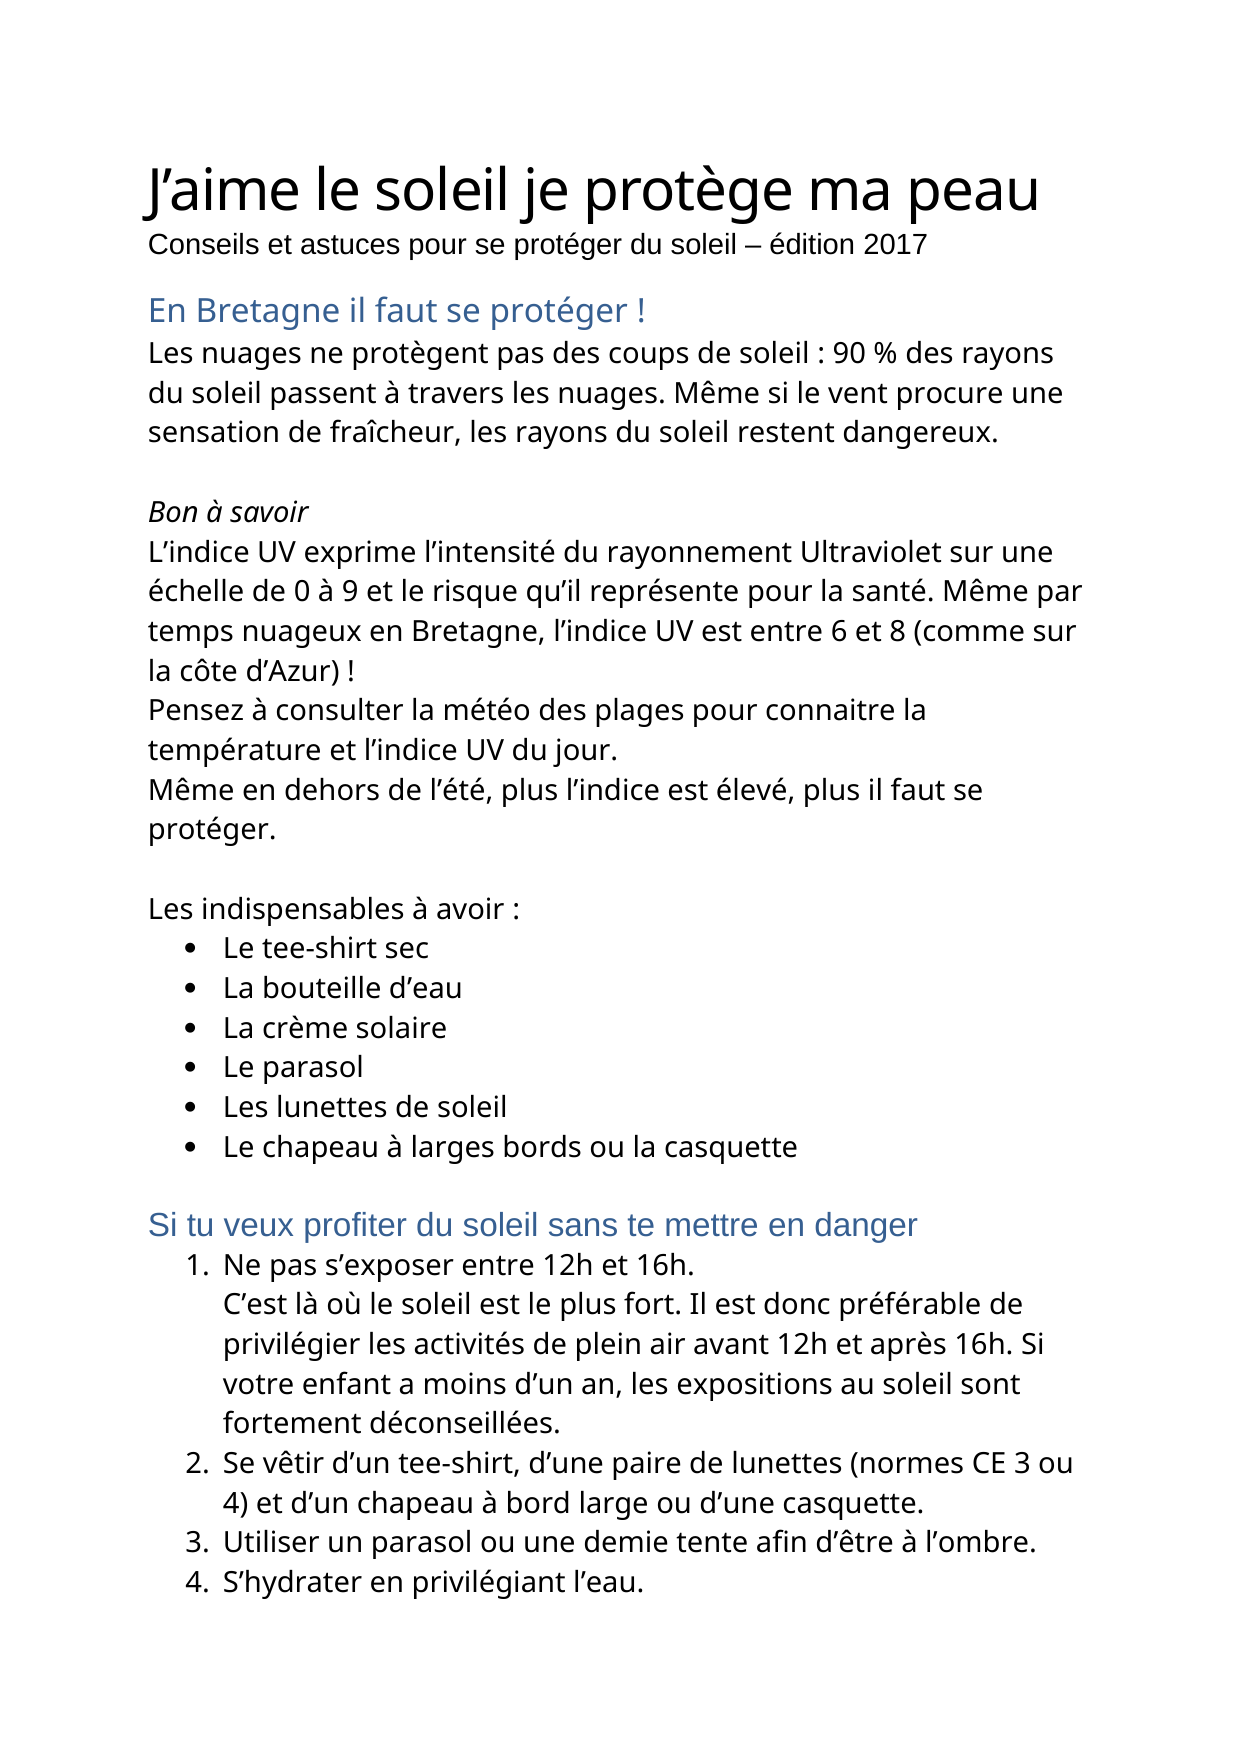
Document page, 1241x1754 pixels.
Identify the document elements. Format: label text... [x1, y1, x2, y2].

list Les lunettes de soleil [185, 1086, 1093, 1126]
list La bouteille d’eau [185, 967, 1093, 1007]
text Les nuages ne protègent pas des coups de soleil : 90 % des rayons du soleil passent à travers les nuages. Même si le vent procure une sensation de fraîcheur, les rayons du soleil restent dangereux. [148, 332, 1093, 451]
text Bon à savoir [148, 491, 1093, 531]
list Ne pas s’exposer entre 12h et 16h. [185, 1244, 1093, 1284]
subtitle En Bretagne il faut se protéger ! [148, 287, 1093, 332]
list S’hydrater en privilégiant l’eau. [185, 1561, 1093, 1601]
text Même en dehors de l’été, plus l’indice est élevé, plus il faut se protéger. [148, 769, 1093, 848]
text Les indispensables à avoir : [148, 888, 1093, 928]
list C’est là où le soleil est le plus fort. Il est donc préférable de privilégier les activités de plein air avant 12h et après 16h. Si votre enfant a moins d’un an, les expositions au soleil sont fortement déconseillées. [223, 1284, 1093, 1442]
list Utiliser un parasol ou une demie tente afin d’être à l’ombre. [185, 1522, 1093, 1561]
text Conseils et astuces pour se protéger du soleil – édition 2017 [148, 227, 1093, 261]
text L’indice UV exprime l’intensité du rayonnement Ultraviolet sur une échelle de 0 à 9 et le risque qu’il représente pour la santé. Même par temps nuageux en Bretagne, l’indice UV est entre 6 et 8 (comme sur la côte d’Azur) ! [148, 531, 1093, 689]
list Le tee-shirt sec [185, 928, 1093, 967]
text Pensez à consulter la météo des plages pour connaitre la température et l’indice UV du jour. [148, 689, 1093, 769]
list Le parasol [185, 1047, 1093, 1086]
list Se vêtir d’un tee-shirt, d’une paire de lunettes (normes CE 3 ou 4) et d’un chapeau à bord large ou d’une casquette. [185, 1442, 1093, 1522]
text J’aime le soleil je protège ma peau [148, 148, 1093, 227]
list Le chapeau à larges bords ou la casquette [185, 1126, 1093, 1166]
subtitle Si tu veux profiter du soleil sans te mettre en danger [148, 1206, 1093, 1244]
list La crème solaire [185, 1007, 1093, 1047]
